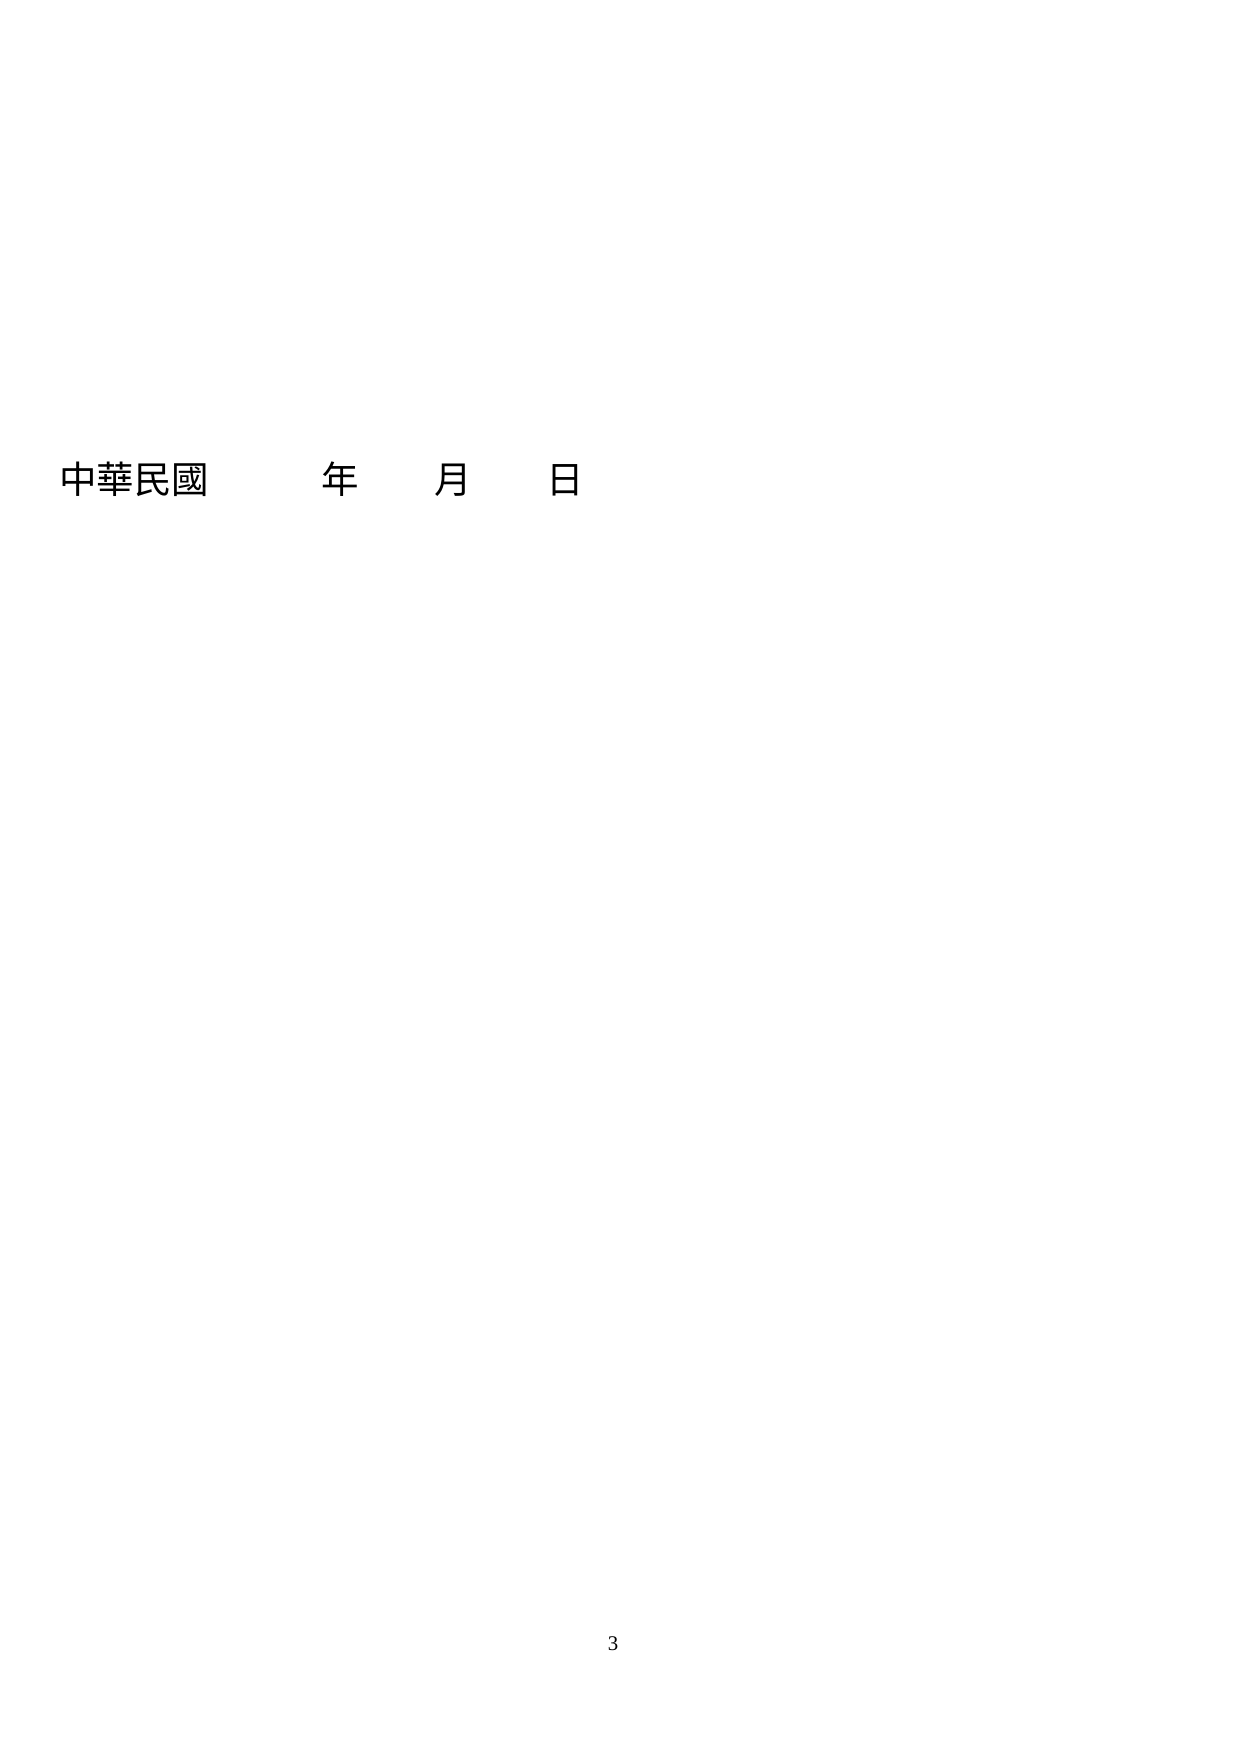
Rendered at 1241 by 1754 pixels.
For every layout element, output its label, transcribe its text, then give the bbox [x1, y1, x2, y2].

text 中華民國 年 月 日 [59, 436, 1110, 498]
